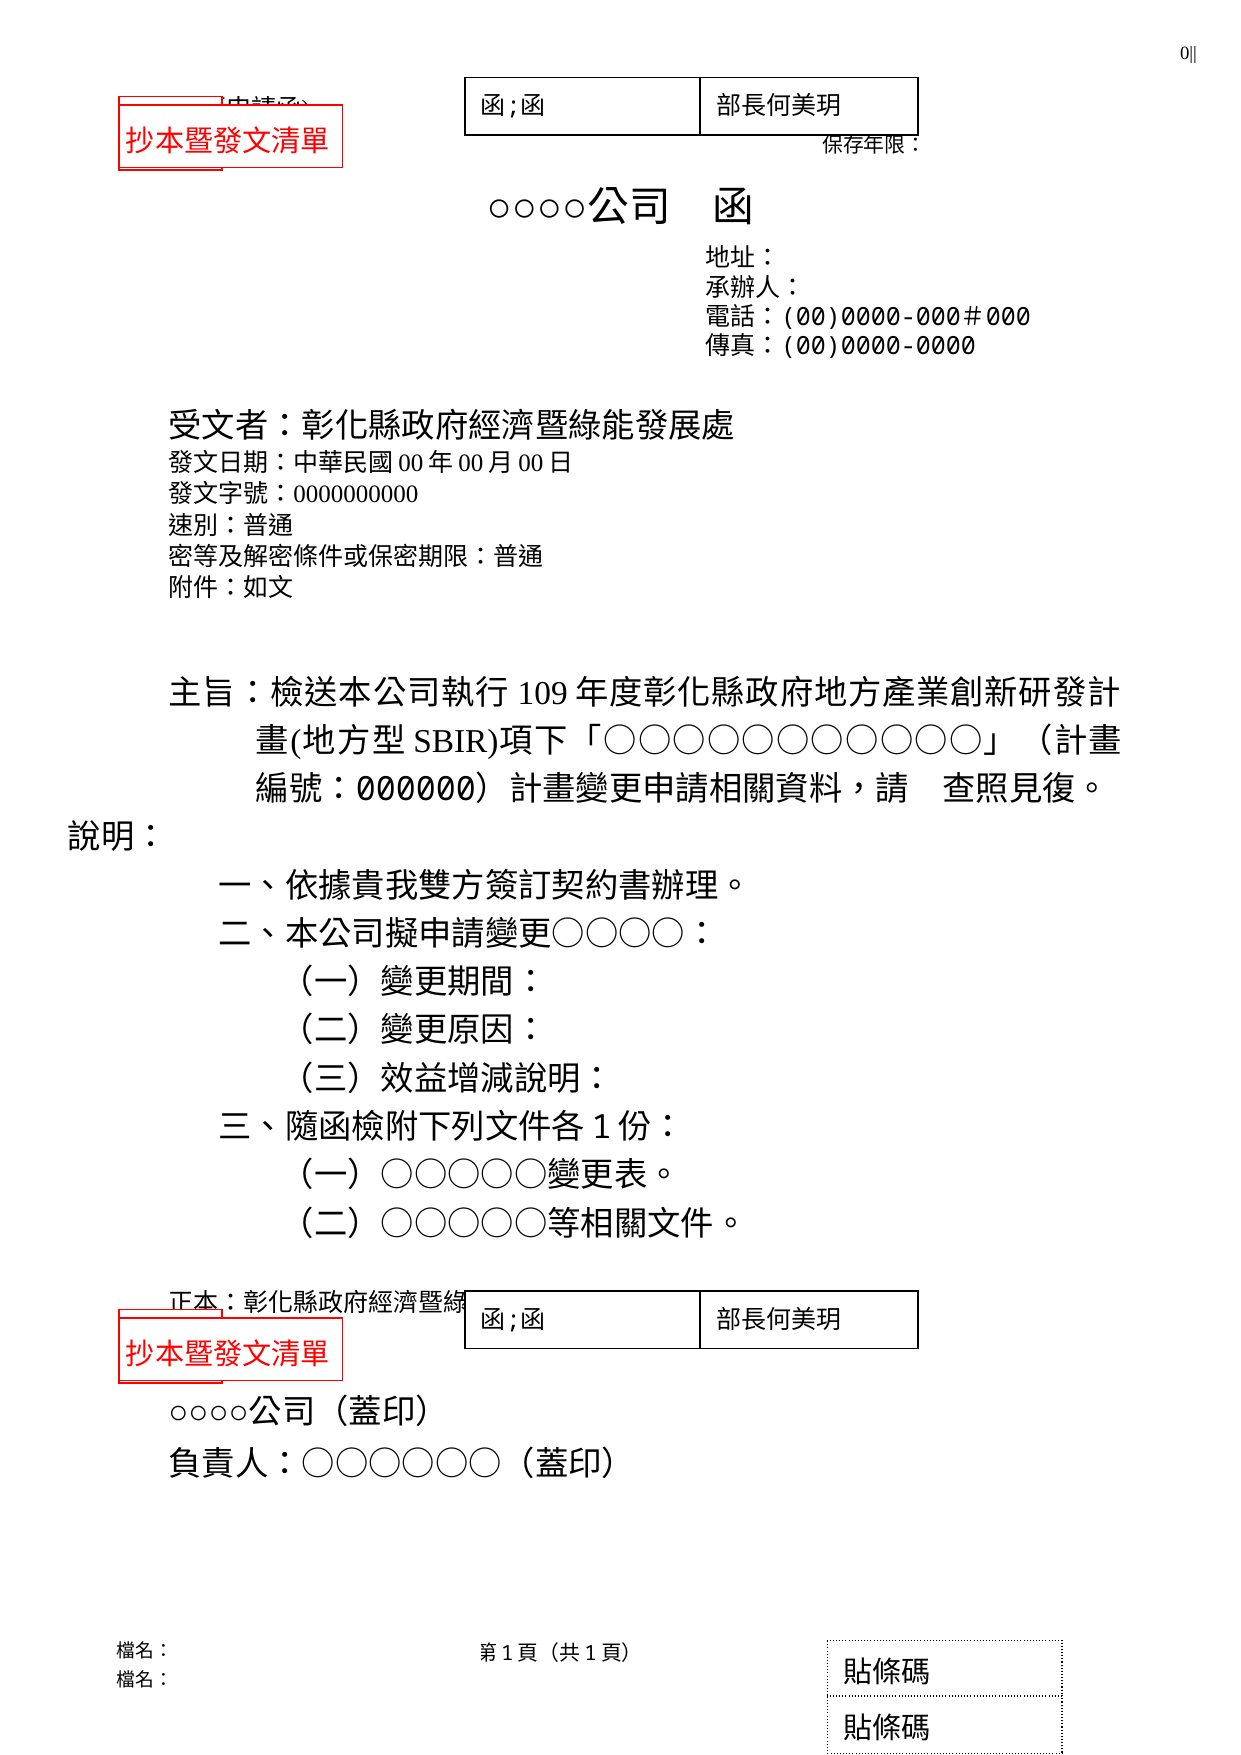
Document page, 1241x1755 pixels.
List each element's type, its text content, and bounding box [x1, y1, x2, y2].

text ○○○○公司 函 [827, 1639, 1063, 1695]
text （一）變更期間： [520, 955, 550, 1003]
text 函;函 [480, 1299, 683, 1335]
text 抄本暨發文清單 [126, 1330, 336, 1368]
text 0|| [1136, 42, 1240, 63]
text 受文者：彰化縣政府經濟暨綠能發展處 [168, 398, 1122, 447]
text 副本： [919, 1319, 1122, 1348]
text 承辦人： [706, 273, 1206, 302]
text ○○○○公司 函 [701, 78, 917, 134]
text 電話：(00)0000-000＃000 [706, 302, 1206, 331]
text 抄本暨發文清單 [126, 117, 336, 155]
text 二、本公司擬申請變更○○○○： [520, 944, 550, 955]
text 一、依據貴我雙方簽訂契約書辦理。 [318, 858, 331, 907]
text 二、本公司擬申請變更○○○○： [509, 921, 534, 946]
text ○○○○公司（蓋印） [701, 1292, 917, 1348]
text 函;函 [480, 86, 683, 122]
text ○○○○公司 函 [118, 168, 1122, 235]
text 二、本公司擬申請變更○○○○： [318, 907, 345, 955]
text 檔名： [117, 1636, 481, 1663]
text 速別：普通 [168, 509, 1122, 540]
text 一、依據貴我雙方簽訂契約書辦理。 [1070, 858, 1122, 907]
text 傳真：(00)0000-0000 [706, 331, 1206, 360]
text （二）○○○○○等相關文件。 [281, 1196, 1122, 1244]
text ○○○○公司（蓋印） [120, 1319, 342, 1380]
text 貼條碼 [843, 1643, 1046, 1693]
text [1070, 810, 1122, 858]
text 一、依據貴我雙方簽訂契約書辦理。 [520, 858, 550, 907]
text 附件：如文 [168, 572, 1122, 603]
text ○○○○公司（蓋印） [466, 1292, 699, 1348]
text 二、本公司擬申請變更○○○○： [675, 907, 1122, 955]
text 副本： [343, 1319, 464, 1348]
text （三）效益增減說明： [318, 1068, 331, 1088]
text 發文日期：中華民國00年00月00日 [168, 447, 1122, 478]
text 三、隨函檢附下列文件各1份： [218, 1100, 1122, 1148]
text ○○○○公司（蓋印） [117, 1692, 481, 1754]
text 說明： [68, 810, 772, 858]
text （二）變更原因： [520, 1003, 1122, 1051]
text （一）○○○○○變更表。 [281, 1148, 1122, 1196]
text （一）變更期間： [318, 981, 331, 1003]
text 部長何美玥 [716, 86, 902, 122]
text ○○○○公司 函 [1136, 63, 1240, 94]
text 主旨：檢送本公司執行109年度彰化縣政府地方產業創新研發計畫(地方型SBIR)項下「○○○○○○○○○○○」（計畫編號：000000）計畫變更申請相關資料，請 查照見復。 [168, 665, 1122, 810]
text ○○○○公司（蓋印） [120, 1310, 221, 1317]
text （一）變更期間： [739, 955, 1122, 1003]
text ○○○○公司 函 [120, 97, 221, 104]
text （三）效益增減說明： [739, 1051, 1122, 1100]
text ○○○○公司（蓋印） [827, 1695, 1063, 1754]
text 地址： [706, 243, 1206, 273]
text 發文字號：0000000000 [168, 478, 1122, 509]
text 密等及解密條件或保密期限：普通 [168, 540, 1122, 572]
text （三）效益增減說明： [520, 1051, 550, 1100]
text 貼條碼 [843, 1698, 1046, 1748]
text 二、本公司擬申請變更○○○○： [520, 907, 561, 946]
text （一）變更期間： [318, 955, 331, 979]
text （二）變更原因： [318, 1003, 331, 1038]
text 部長何美玥 [716, 1299, 902, 1335]
text 負責人：○○○○○○（蓋印） [168, 1434, 1122, 1486]
text 檔名： [117, 1665, 481, 1692]
text 一、依據貴我雙方簽訂契約書辦理。 [739, 858, 772, 907]
text ○○○○公司 函 [120, 106, 342, 167]
text ○○○○公司（蓋印） [168, 1382, 1122, 1434]
text 正本：彰化縣政府經濟暨綠能發展處 [168, 1283, 1122, 1319]
text ○○○○公司 函 [466, 78, 699, 134]
